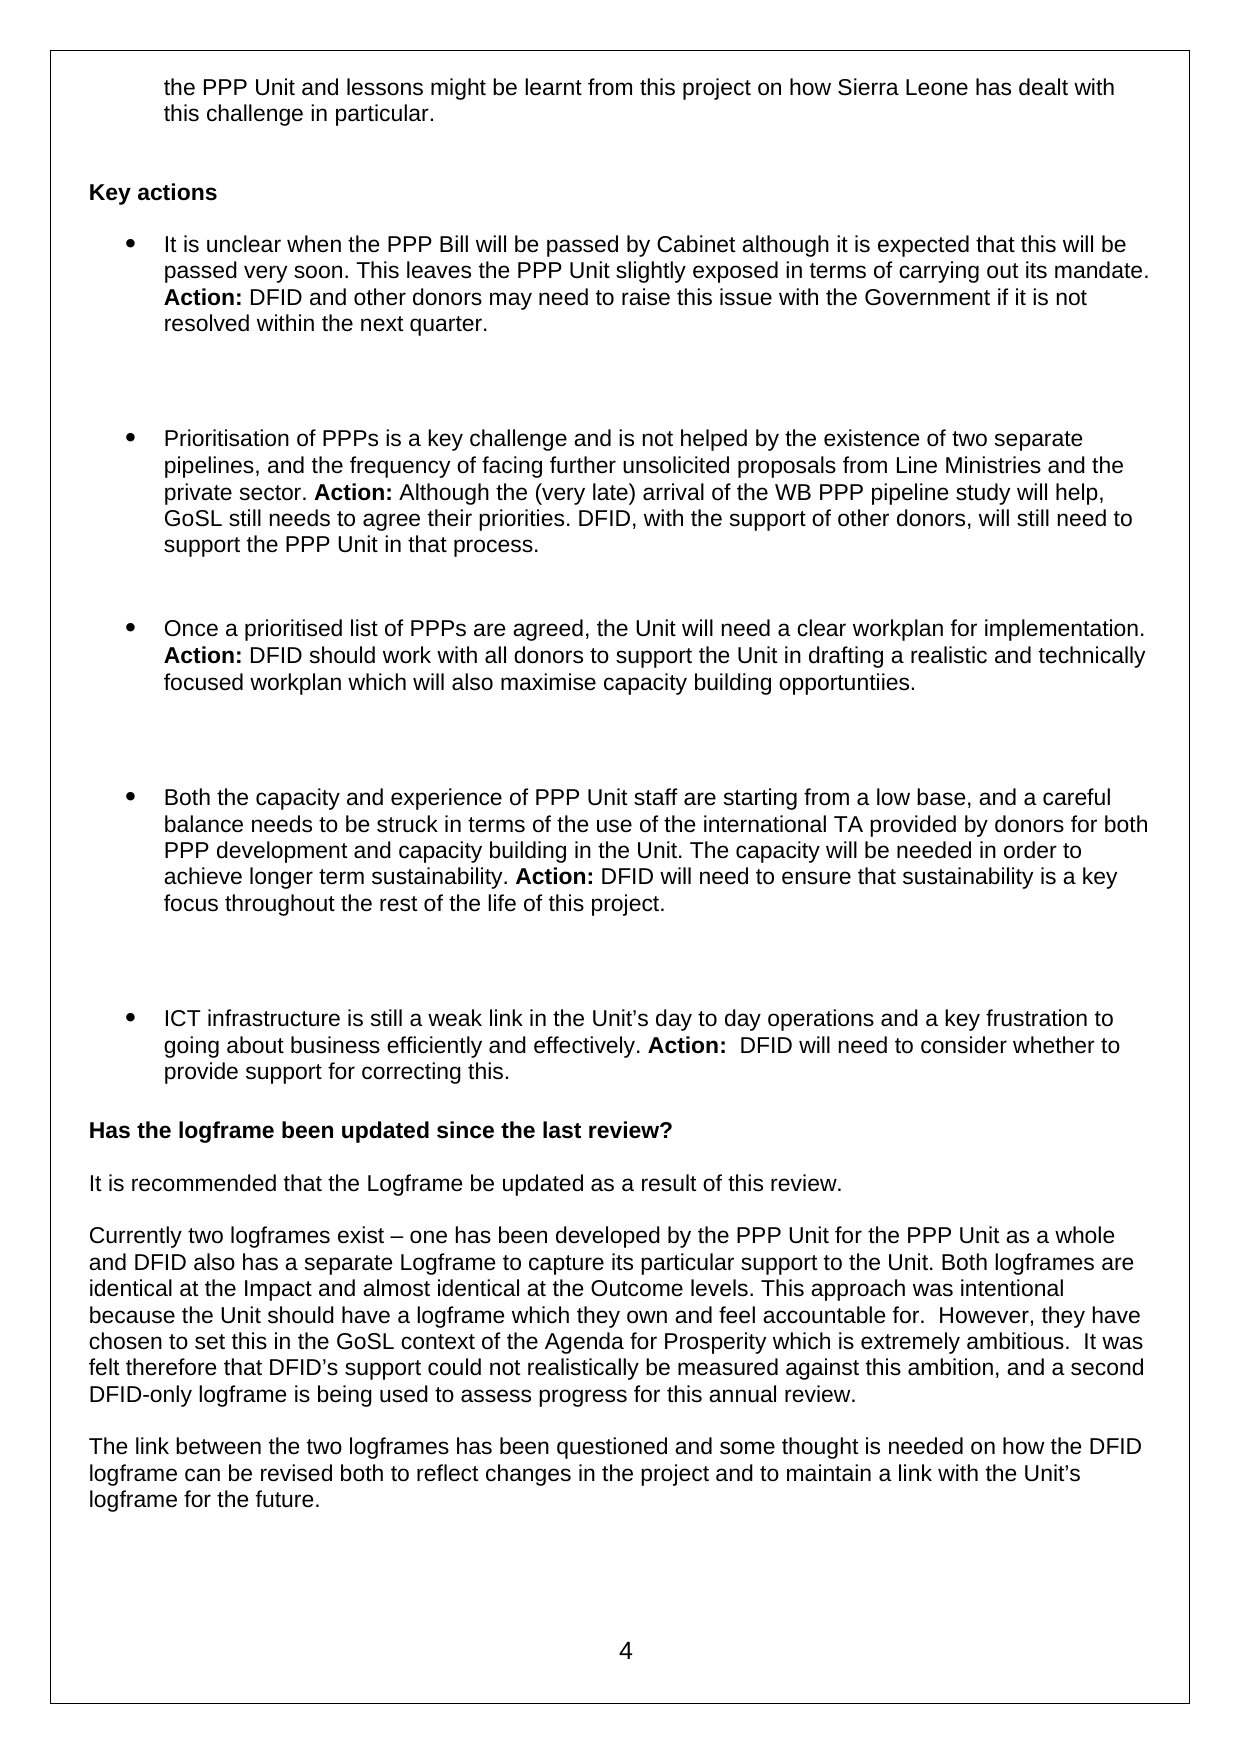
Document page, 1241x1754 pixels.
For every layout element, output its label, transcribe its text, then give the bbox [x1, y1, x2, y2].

text Currently two logframes exist – one has been developed by the PPP Unit for the PPP Unit as a whole and DFID also has a separate Logframe to capture its particular support to the Unit. Both logframes are identical at the Impact and almost identical at the Outcome levels. This approach was intentional because the Unit should have a logframe which they own and feel accountable for. However, they have chosen to set this in the GoSL context of the Agenda for Prosperity which is extremely ambitious. It was felt therefore that DFID’s support could not realistically be measured against this ambition, and a second DFID-only logframe is being used to assess progress for this annual review. [89, 1222, 1152, 1407]
list Prioritisation of PPPs is a key challenge and is not helped by the existence of two separate pipelines, and the frequency of facing further unsolicited proposals from Line Ministries and the private sector. Action: Although the (very late) arrival of the WB PPP pipeline study will help, GoSL still needs to agree their priorities. DFID, with the support of other donors, will still need to support the PPP Unit in that process. [126, 425, 1152, 558]
list ICT infrastructure is still a weak link in the Unit’s day to day operations and a key frustration to going about business efficiently and effectively. Action: DFID will need to consider whether to provide support for correcting this. [126, 1005, 1152, 1084]
text The link between the two logframes has been questioned and some thought is needed on how the DFID logframe can be revised both to reflect changes in the project and to maintain a link with the Unit’s logframe for the future. [89, 1433, 1152, 1512]
list Both the capacity and experience of PPP Unit staff are starting from a low base, and a careful balance needs to be struck in terms of the use of the international TA provided by donors for both PPP development and capacity building in the Unit. The capacity will be needed in order to achieve longer term sustainability. Action: DFID will need to ensure that sustainability is a key focus throughout the rest of the life of this project. [126, 784, 1152, 916]
list the PPP Unit and lessons might be learnt from this project on how Sierra Leone has dealt with this challenge in particular. [126, 74, 1152, 127]
list It is unclear when the PPP Bill will be passed by Cabinet although it is expected that this will be passed very soon. This leaves the PPP Unit slightly exposed in terms of carrying out its mandate. Action: DFID and other donors may need to raise this issue with the Government if it is not resolved within the next quarter. [126, 231, 1152, 337]
list Once a prioritised list of PPPs are agreed, the Unit will need a clear workplan for implementation. Action: DFID should work with all donors to support the Unit in drafting a realistic and technically focused workplan which will also maximise capacity building opportuntiies. [126, 615, 1152, 695]
text Key actions [89, 179, 1152, 206]
text It is recommended that the Logframe be updated as a result of this review. [89, 1170, 1152, 1196]
text Has the logframe been updated since the last review? [89, 1117, 1152, 1143]
